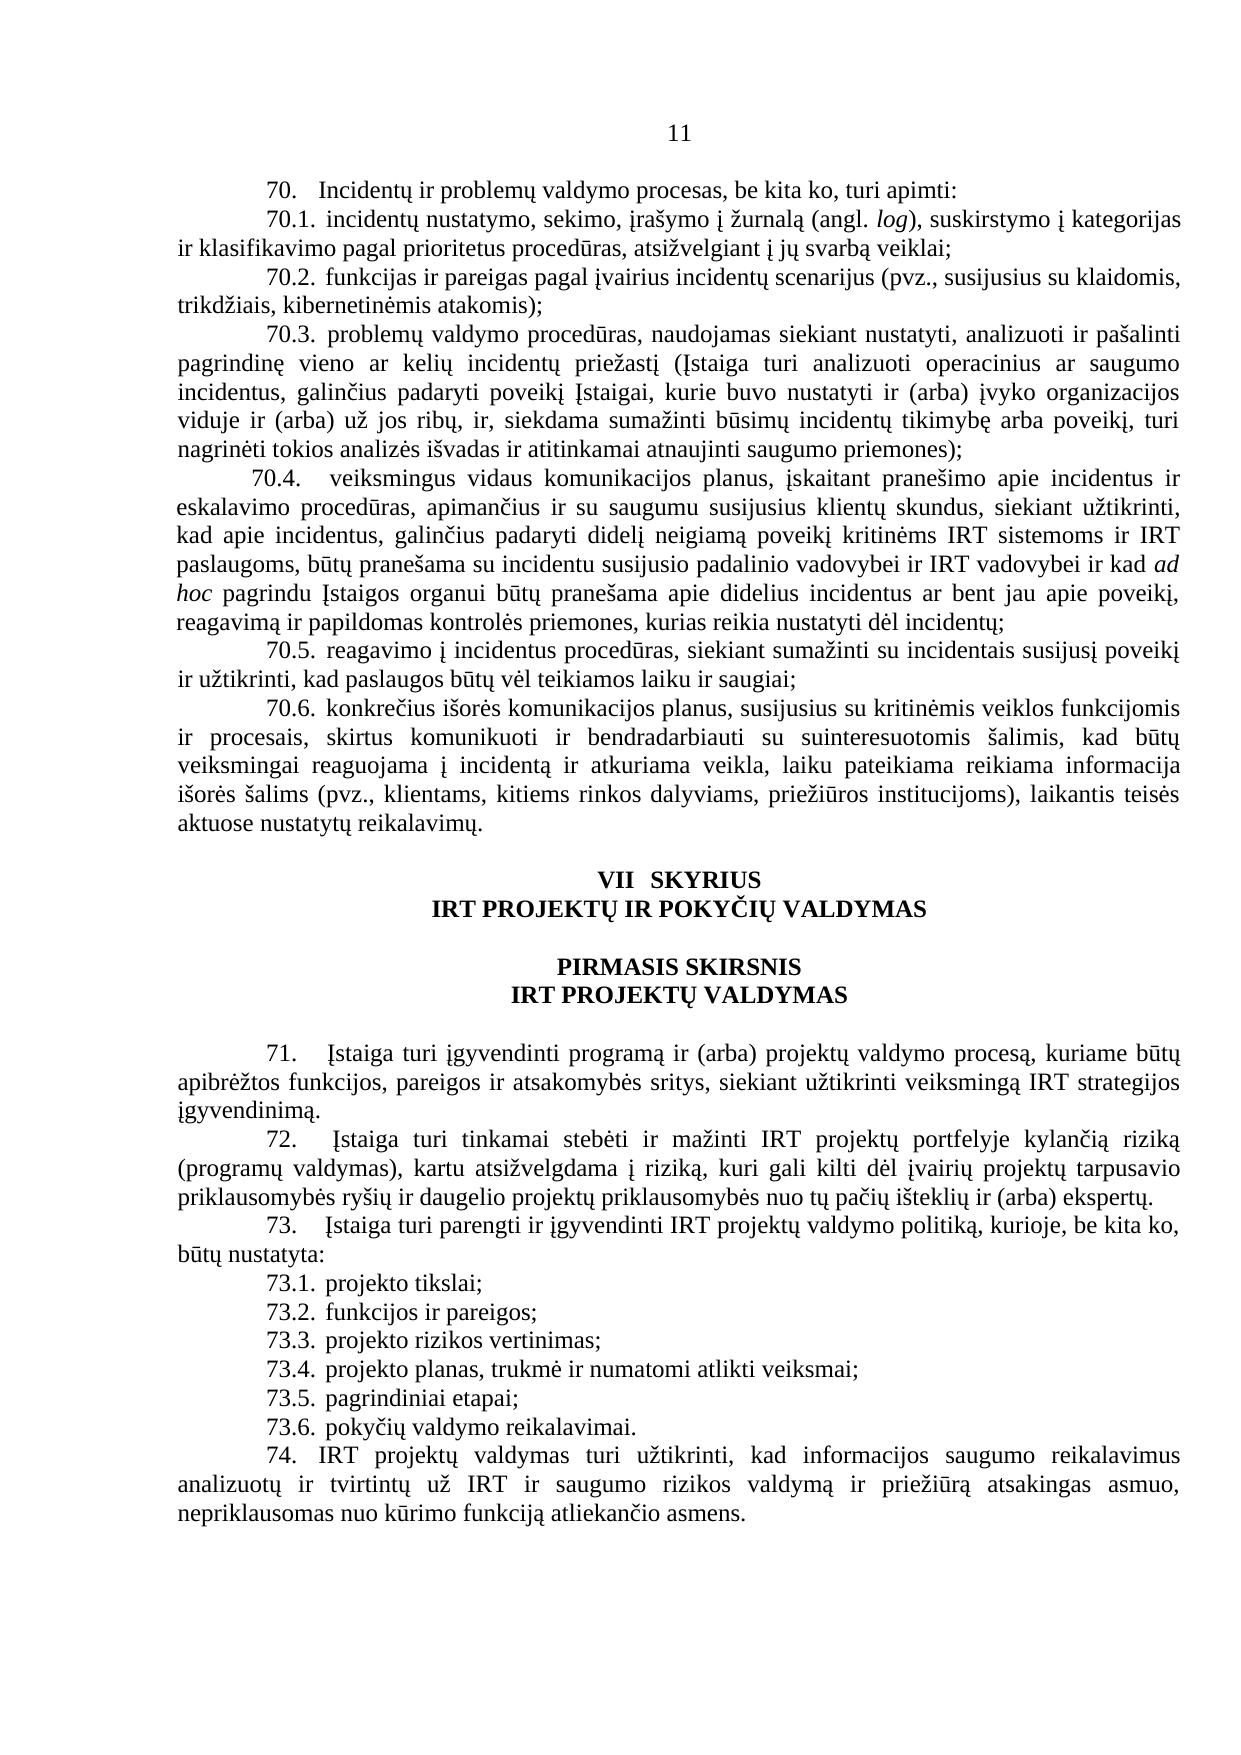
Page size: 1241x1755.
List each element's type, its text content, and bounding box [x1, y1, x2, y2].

text 73.1. projekto tikslai; [177, 1268, 1181, 1297]
text 72. Įstaiga turi tinkamai stebėti ir mažinti IRT projektų portfelyje kylančią riziką (programų valdymas), kartu atsižvelgdama į riziką, kuri gali kilti dėl įvairių projektų tarpusavio priklausomybės ryšių ir daugelio projektų priklausomybės nuo tų pačių išteklių ir (arba) ekspertų. [177, 1124, 1181, 1211]
text 70.2. funkcijas ir pareigas pagal įvairius incidentų scenarijus (pvz., susijusius su klaidomis, trikdžiais, kibernetinėmis atakomis); [177, 262, 1181, 319]
text PIRMASIS SKIRSNIS [177, 952, 1181, 981]
text 71. Įstaiga turi įgyvendinti programą ir (arba) projektų valdymo procesą, kuriame būtų apibrėžtos funkcijos, pareigos ir atsakomybės sritys, siekiant užtikrinti veiksmingą IRT strategijos įgyvendinimą. [177, 1038, 1181, 1124]
text 73.4. projekto planas, trukmė ir numatomi atlikti veiksmai; [177, 1354, 1181, 1383]
text IRT PROJEKTŲ VALDYMAS [177, 981, 1181, 1009]
text 73.6. pokyčių valdymo reikalavimai. [177, 1412, 1181, 1441]
text 70.6. konkrečius išorės komunikacijos planus, susijusius su kritinėmis veiklos funkcijomis ir procesais, skirtus komunikuoti ir bendradarbiauti su suinteresuotomis šalimis, kad būtų veiksmingai reaguojama į incidentą ir atkuriama veikla, laiku pateikiama reikiama informacija išorės šalims (pvz., klientams, kitiems rinkos dalyviams, priežiūros institucijoms), laikantis teisės aktuose nustatytų reikalavimų. [177, 693, 1181, 837]
text 70. Incidentų ir problemų valdymo procesas, be kita ko, turi apimti: [177, 176, 1181, 204]
text 73.5. pagrindiniai etapai; [177, 1383, 1181, 1412]
text IRT PROJEKTŲ IR POKYČIŲ VALDYMAS [177, 894, 1181, 923]
text 73.3. projekto rizikos vertinimas; [177, 1326, 1181, 1354]
text 70.4. veiksmingus vidaus komunikacijos planus, įskaitant pranešimo apie incidentus ir eskalavimo procedūras, apimančius ir su saugumu susijusius klientų skundus, siekiant užtikrinti, kad apie incidentus, galinčius padaryti didelį neigiamą poveikį kritinėms IRT sistemoms ir IRT paslaugoms, būtų pranešama su incidentu susijusio padalinio vadovybei ir IRT vadovybei ir kad ad hoc pagrindu Įstaigos organui būtų pranešama apie didelius incidentus ar bent jau apie poveikį, reagavimą ir papildomas kontrolės priemones, kurias reikia nustatyti dėl incidentų; [176, 463, 1181, 636]
text 73.2. funkcijos ir pareigos; [177, 1297, 1181, 1326]
text 73. Įstaiga turi parengti ir įgyvendinti IRT projektų valdymo politiką, kurioje, be kita ko, būtų nustatyta: [177, 1211, 1181, 1268]
text 70.5. reagavimo į incidentus procedūras, siekiant sumažinti su incidentais susijusį poveikį ir užtikrinti, kad paslaugos būtų vėl teikiamos laiku ir saugiai; [177, 636, 1181, 693]
text 74. IRT projektų valdymas turi užtikrinti, kad informacijos saugumo reikalavimus analizuotų ir tvirtintų už IRT ir saugumo rizikos valdymą ir priežiūrą atsakingas asmuo, nepriklausomas nuo kūrimo funkciją atliekančio asmens. [177, 1441, 1181, 1527]
text 70.1. incidentų nustatymo, sekimo, įrašymo į žurnalą (angl. log), suskirstymo į kategorijas ir klasifikavimo pagal prioritetus procedūras, atsižvelgiant į jų svarbą veiklai; [177, 204, 1181, 262]
text 70.3. problemų valdymo procedūras, naudojamas siekiant nustatyti, analizuoti ir pašalinti pagrindinę vieno ar kelių incidentų priežastį (Įstaiga turi analizuoti operacinius ar saugumo incidentus, galinčius padaryti poveikį Įstaigai, kurie buvo nustatyti ir (arba) įvyko organizacijos viduje ir (arba) už jos ribų, ir, siekdama sumažinti būsimų incidentų tikimybę arba poveikį, turi nagrinėti tokios analizės išvadas ir atitinkamai atnaujinti saugumo priemones); [177, 319, 1181, 463]
text VII SKYRIUS [177, 866, 1181, 894]
